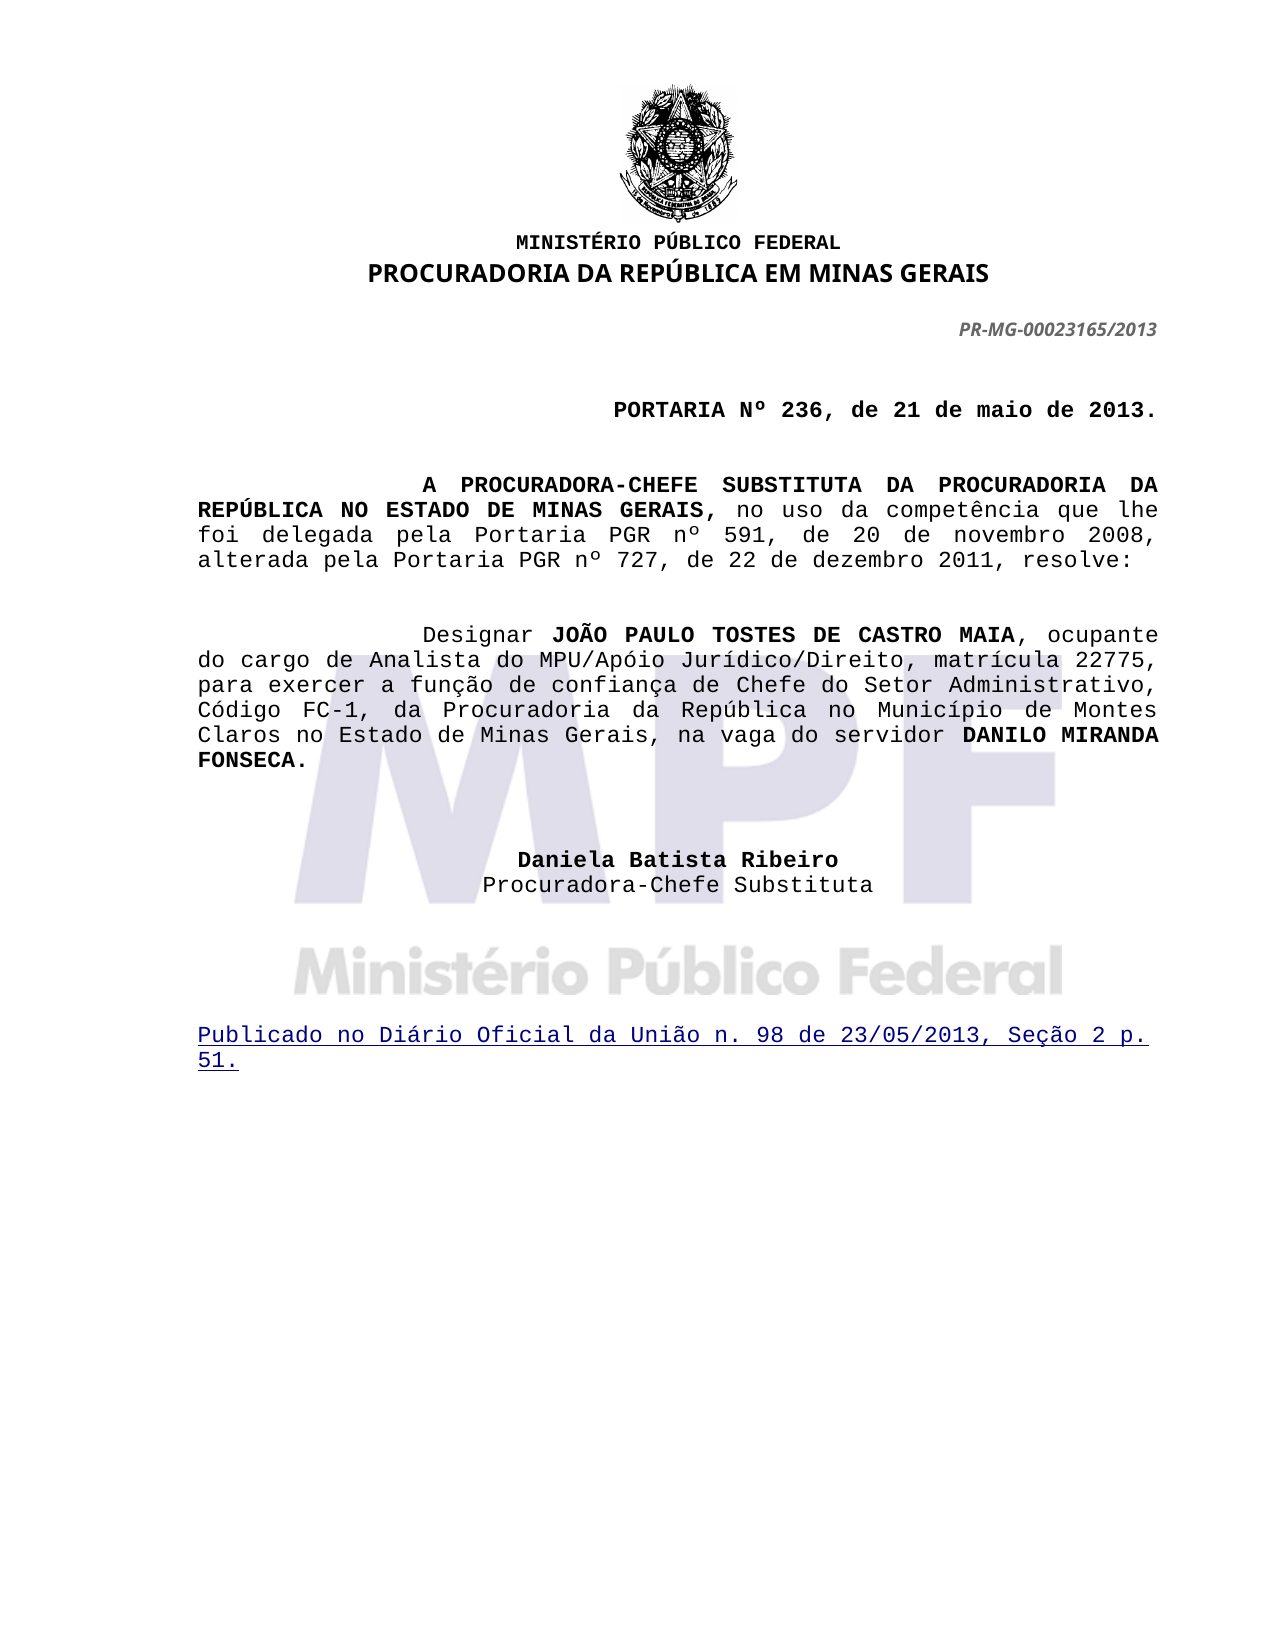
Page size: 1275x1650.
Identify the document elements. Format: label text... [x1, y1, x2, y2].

text Procuradora-Chefe Substituta [197, 873, 1159, 898]
text PORTARIA Nº 236, de 21 de maio de 2013. [572, 398, 1159, 423]
text Publicado no Diário Oficial da União n. 98 de 23/05/2013, Seção 2 p. 51. [197, 1023, 1159, 1073]
picture [294, 773, 1062, 848]
picture [294, 898, 1062, 995]
text PR-MG-00023165/2013 [197, 316, 1159, 342]
text A PROCURADORA-CHEFE SUBSTITUTA DA PROCURADORIA DA REPÚBLICA NO ESTADO DE MINAS GERAIS, no uso da competência que lhe foi delegada pela Portaria PGR nº 591, de 20 de novembro 2008, alterada pela Portaria PGR nº 727, de 22 de dezembro 2011, resolve: [197, 473, 1159, 573]
picture [619, 84, 738, 223]
text Daniela Batista Ribeiro [197, 848, 1159, 873]
text Designar JOÃO PAULO TOSTES DE CASTRO MAIA, ocupante do cargo de Analista do MPU/Apóio Jurídico/Direito, matrícula 22775, para exercer a função de confiança de Chefe do Setor Administrativo, Código FC-1, da Procuradoria da República no Município de Montes Claros no Estado de Minas Gerais, na vaga do servidor DANILO MIRANDA FONSECA. [197, 623, 1159, 773]
